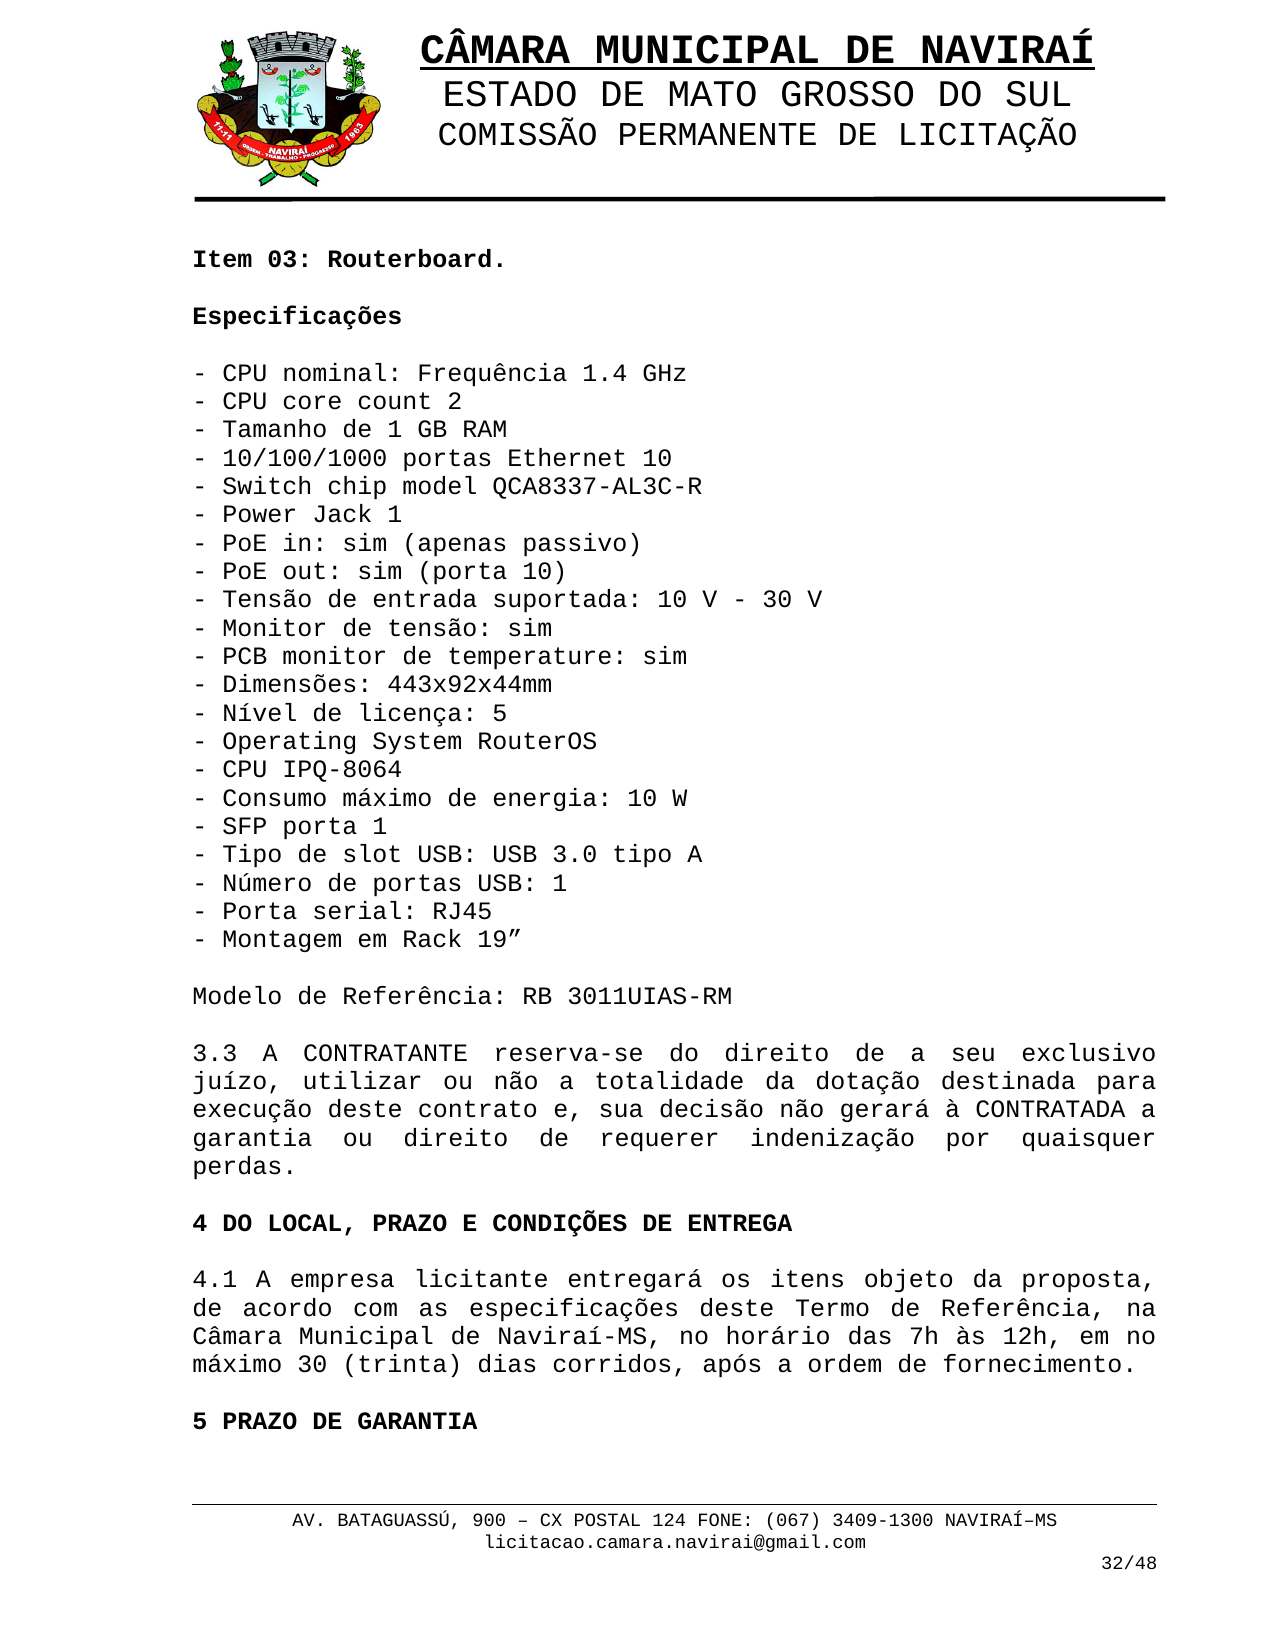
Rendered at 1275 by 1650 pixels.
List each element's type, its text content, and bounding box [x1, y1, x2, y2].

text - PoE in: sim (apenas passivo) [192, 530, 1157, 558]
text - Dimensões: 443x92x44mm [192, 672, 1157, 700]
text - CPU IPQ-8064 [192, 757, 1157, 785]
text - 10/100/1000 portas Ethernet 10 [192, 445, 1157, 473]
text Especificações [192, 303, 1157, 332]
text - Switch chip model QCA8337-AL3C-R [192, 473, 1157, 502]
text - CPU nominal: Frequência 1.4 GHz [192, 360, 1157, 388]
text - Tensão de entrada suportada: 10 V - 30 V [192, 587, 1157, 615]
text - PoE out: sim (porta 10) [192, 558, 1157, 587]
text - Número de portas USB: 1 [192, 870, 1157, 898]
text 3.3 A CONTRATANTE reserva-se do direito de a seu exclusivo juízo, utilizar ou não a totalidade da dotação destinada para execução deste contrato e, sua decisão não gerará à CONTRATADA a garantia ou direito de requerer indenização por quaisquer perdas. [192, 1040, 1157, 1182]
text 5 PRAZO DE GARANTIA [192, 1408, 1157, 1437]
text - Consumo máximo de energia: 10 W [192, 785, 1157, 813]
text - Power Jack 1 [192, 502, 1157, 530]
text - Porta serial: RJ45 [192, 898, 1157, 927]
text - SFP porta 1 [192, 813, 1157, 842]
text - Nível de licença: 5 [192, 700, 1157, 728]
text 4.1 A empresa licitante entregará os itens objeto da proposta, de acordo com as especificações deste Termo de Referência, na Câmara Municipal de Naviraí-MS, no horário das 7h às 12h, em no máximo 30 (trinta) dias corridos, após a ordem de fornecimento. [192, 1267, 1157, 1380]
text Modelo de Referência: RB 3011UIAS-RM [192, 983, 1157, 1012]
text - CPU core count 2 [192, 388, 1157, 417]
text - Operating System RouterOS [192, 728, 1157, 757]
text - Montagem em Rack 19” [192, 927, 1157, 955]
text - Tipo de slot USB: USB 3.0 tipo A [192, 842, 1157, 870]
text Item 03: Routerboard. [192, 247, 1157, 275]
text - Tamanho de 1 GB RAM [192, 417, 1157, 445]
text - Monitor de tensão: sim [192, 615, 1157, 643]
text - PCB monitor de temperature: sim [192, 643, 1157, 672]
text 4 DO LOCAL, PRAZO E CONDIÇÕES DE ENTREGA [192, 1210, 1157, 1238]
